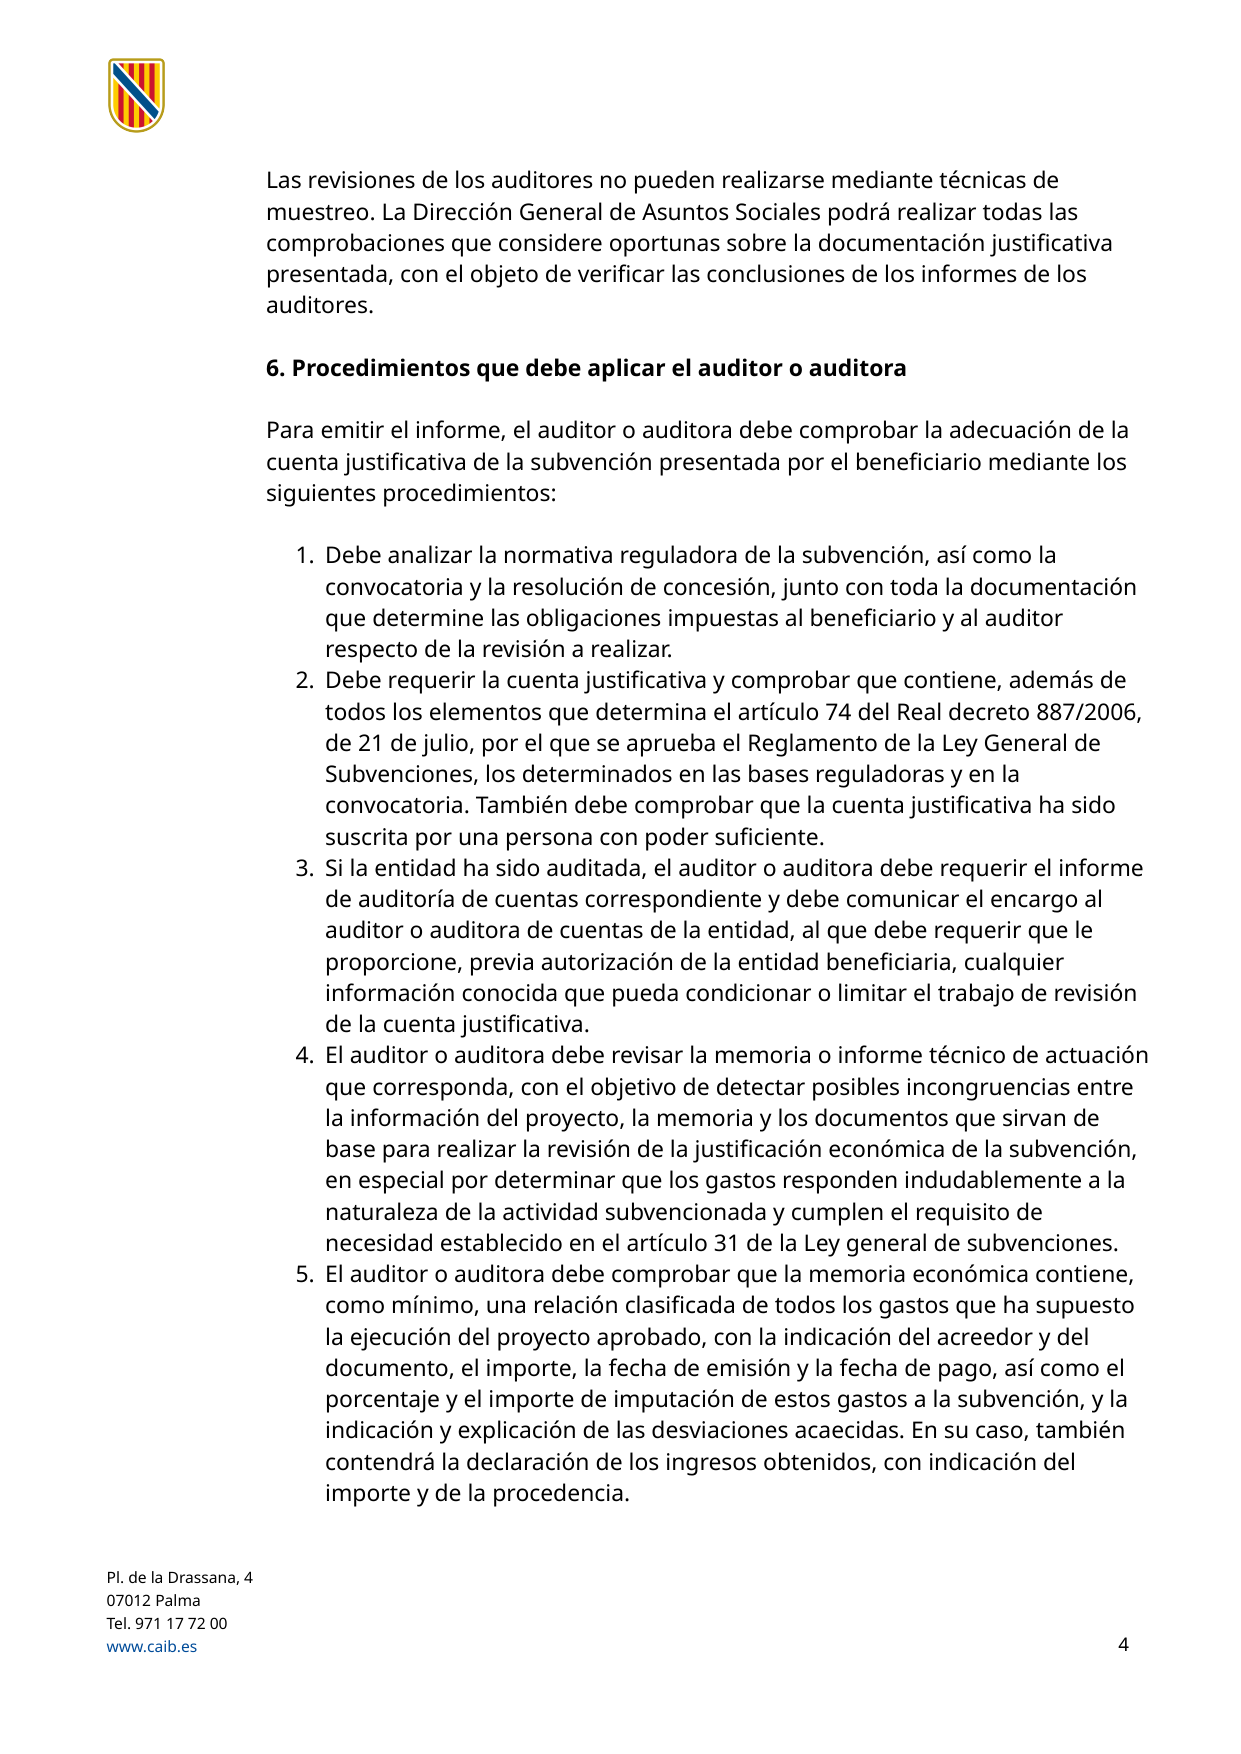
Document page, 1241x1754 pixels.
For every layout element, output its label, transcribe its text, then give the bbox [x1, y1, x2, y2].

text Para emitir el informe, el auditor o auditora debe comprobar la adecuación de la cuenta justificativa de la subvención presentada por el beneficiario mediante los siguientes procedimientos: [266, 414, 1152, 508]
picture [90, 30, 183, 161]
text Las revisiones de los auditores no pueden realizarse mediante técnicas de muestreo. La Dirección General de Asuntos Sociales podrá realizar todas las comprobaciones que considere oportunas sobre la documentación justificativa presentada, con el objeto de verificar las conclusiones de los informes de los auditores. [266, 164, 1152, 320]
list Debe requerir la cuenta justificativa y comprobar que contiene, además de todos los elementos que determina el artículo 74 del Real decreto 887/2006, de 21 de julio, por el que se aprueba el Reglamento de la Ley General de Subvenciones, los determinados en las bases reguladoras y en la convocatoria. También debe comprobar que la cuenta justificativa ha sido suscrita por una persona con poder suficiente. [295, 664, 1152, 852]
text 6. Procedimientos que debe aplicar el auditor o auditora [266, 352, 1152, 383]
list Si la entidad ha sido auditada, el auditor o auditora debe requerir el informe de auditoría de cuentas correspondiente y debe comunicar el encargo al auditor o auditora de cuentas de la entidad, al que debe requerir que le proporcione, previa autorización de la entidad beneficiaria, cualquier información conocida que pueda condicionar o limitar el trabajo de revisión de la cuenta justificativa. [295, 852, 1152, 1039]
list Debe analizar la normativa reguladora de la subvención, así como la convocatoria y la resolución de concesión, junto con toda la documentación que determine las obligaciones impuestas al beneficiario y al auditor respecto de la revisión a realizar. [295, 539, 1152, 664]
list El auditor o auditora debe revisar la memoria o informe técnico de actuación que corresponda, con el objetivo de detectar posibles incongruencias entre la información del proyecto, la memoria y los documentos que sirvan de base para realizar la revisión de la justificación económica de la subvención, en especial por determinar que los gastos responden indudablemente a la naturaleza de la actividad subvencionada y cumplen el requisito de necesidad establecido en el artículo 31 de la Ley general de subvenciones. [295, 1039, 1152, 1258]
list El auditor o auditora debe comprobar que la memoria económica contiene, como mínimo, una relación clasificada de todos los gastos que ha supuesto la ejecución del proyecto aprobado, con la indicación del acreedor y del documento, el importe, la fecha de emisión y la fecha de pago, así como el porcentaje y el importe de imputación de estos gastos a la subvención, y la indicación y explicación de las desviaciones acaecidas. En su caso, también contendrá la declaración de los ingresos obtenidos, con indicación del importe y de la procedencia. [295, 1258, 1152, 1508]
